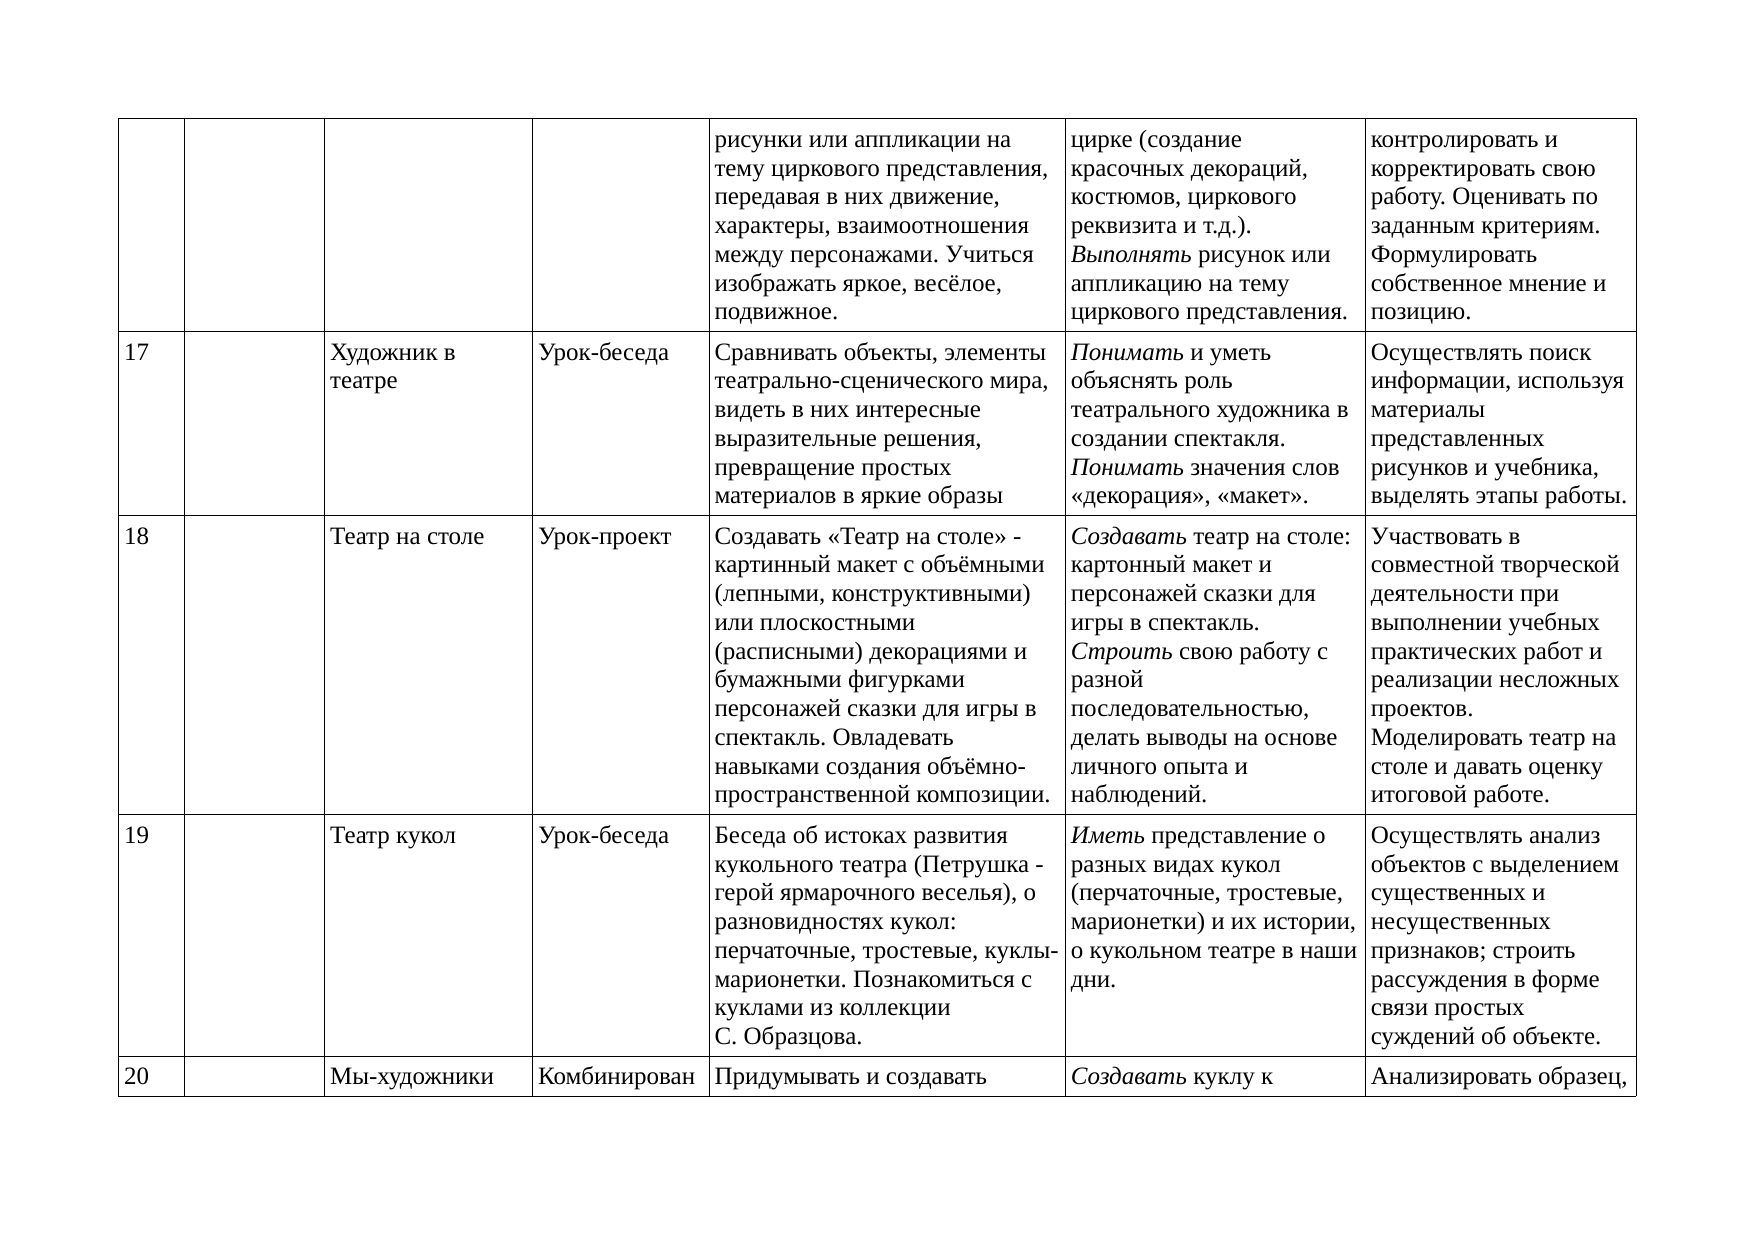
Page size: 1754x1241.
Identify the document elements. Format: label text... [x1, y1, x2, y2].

table_cell Создавать театр на столе: картонный макет и персонажей сказки для игры в спектакль. Строить свою работу с разной последовательностью, делать выводы на основе личного опыта и наблюдений. [1066, 516, 1365, 814]
table_cell [119, 119, 184, 331]
table_cell Театр кукол [325, 815, 532, 1056]
table_cell [325, 119, 532, 331]
table_cell Понимать и уметь объяснять роль театрального художника в создании спектакля. Понимать значения слов «декорация», «макет». [1066, 332, 1365, 515]
table_cell Осуществлять поиск информации, используя материалы представленных рисунков и учебника, выделять этапы работы. [1366, 332, 1636, 515]
table_cell Сравнивать объекты, элементы театрально-сценического мира, видеть в них интересные выразительные решения, превращение простых материалов в яркие образы [710, 332, 1065, 515]
table_cell 18 [119, 516, 184, 814]
table_cell Мы-художники [325, 1057, 532, 1096]
table_cell Урок-беседа [533, 332, 709, 515]
table_cell Беседа об истоках развития кукольного театра (Петрушка - герой ярмарочного веселья), о разновидностях кукол: перчаточные, тростевые, куклы-марионетки. Познакомиться с куклами из коллекции С. Образцова. [710, 815, 1065, 1056]
table_cell Комбинирован [533, 1057, 709, 1096]
table_cell рисунки или аппликации на тему циркового представления, передавая в них движение, характеры, взаимоотношения между персонажами. Учиться изображать яркое, весёлое, подвижное. [710, 119, 1065, 331]
table_cell Урок-проект [533, 516, 709, 814]
table_cell [185, 1057, 324, 1096]
table_cell Участвовать в совместной творческой деятельности при выполнении учебных практических работ и реализации несложных проектов. Моделировать театр на столе и давать оценку итоговой работе. [1366, 516, 1636, 814]
table_cell Театр на столе [325, 516, 532, 814]
table_cell Придумывать и создавать [710, 1057, 1065, 1096]
table_cell Осуществлять анализ объектов с выделением существенных и несущественных признаков; строить рассуждения в форме связи простых суждений об объекте. [1366, 815, 1636, 1056]
table_cell [185, 815, 324, 1056]
table_cell Художник в театре [325, 332, 532, 515]
table_cell Создавать куклу к [1066, 1057, 1365, 1096]
table_cell Иметь представление о разных видах кукол (перчаточные, тростевые, марионетки) и их истории, о кукольном театре в наши дни. [1066, 815, 1365, 1056]
table_cell [533, 119, 709, 331]
table_cell контролировать и корректировать свою работу. Оценивать по заданным критериям. Формулировать собственное мнение и позицию. [1366, 119, 1636, 331]
table_cell [185, 516, 324, 814]
table_cell 20 [119, 1057, 184, 1096]
table_cell Анализировать образец, [1366, 1057, 1636, 1096]
table_cell Создавать «Театр на столе» - картинный макет с объёмными (лепными, конструктивными) или плоскостными (расписными) декорациями и бумажными фигурками персонажей сказки для игры в спектакль. Овладевать навыками создания объёмно-пространственной композиции. [710, 516, 1065, 814]
table_cell цирке (создание красочных декораций, костюмов, циркового реквизита и т.д.). Выполнять рисунок или аппликацию на тему циркового представления. [1066, 119, 1365, 331]
table_cell [185, 119, 324, 331]
table_cell 17 [119, 332, 184, 515]
table_cell 19 [119, 815, 184, 1056]
table_cell [185, 332, 324, 515]
table_cell Урок-беседа [533, 815, 709, 1056]
